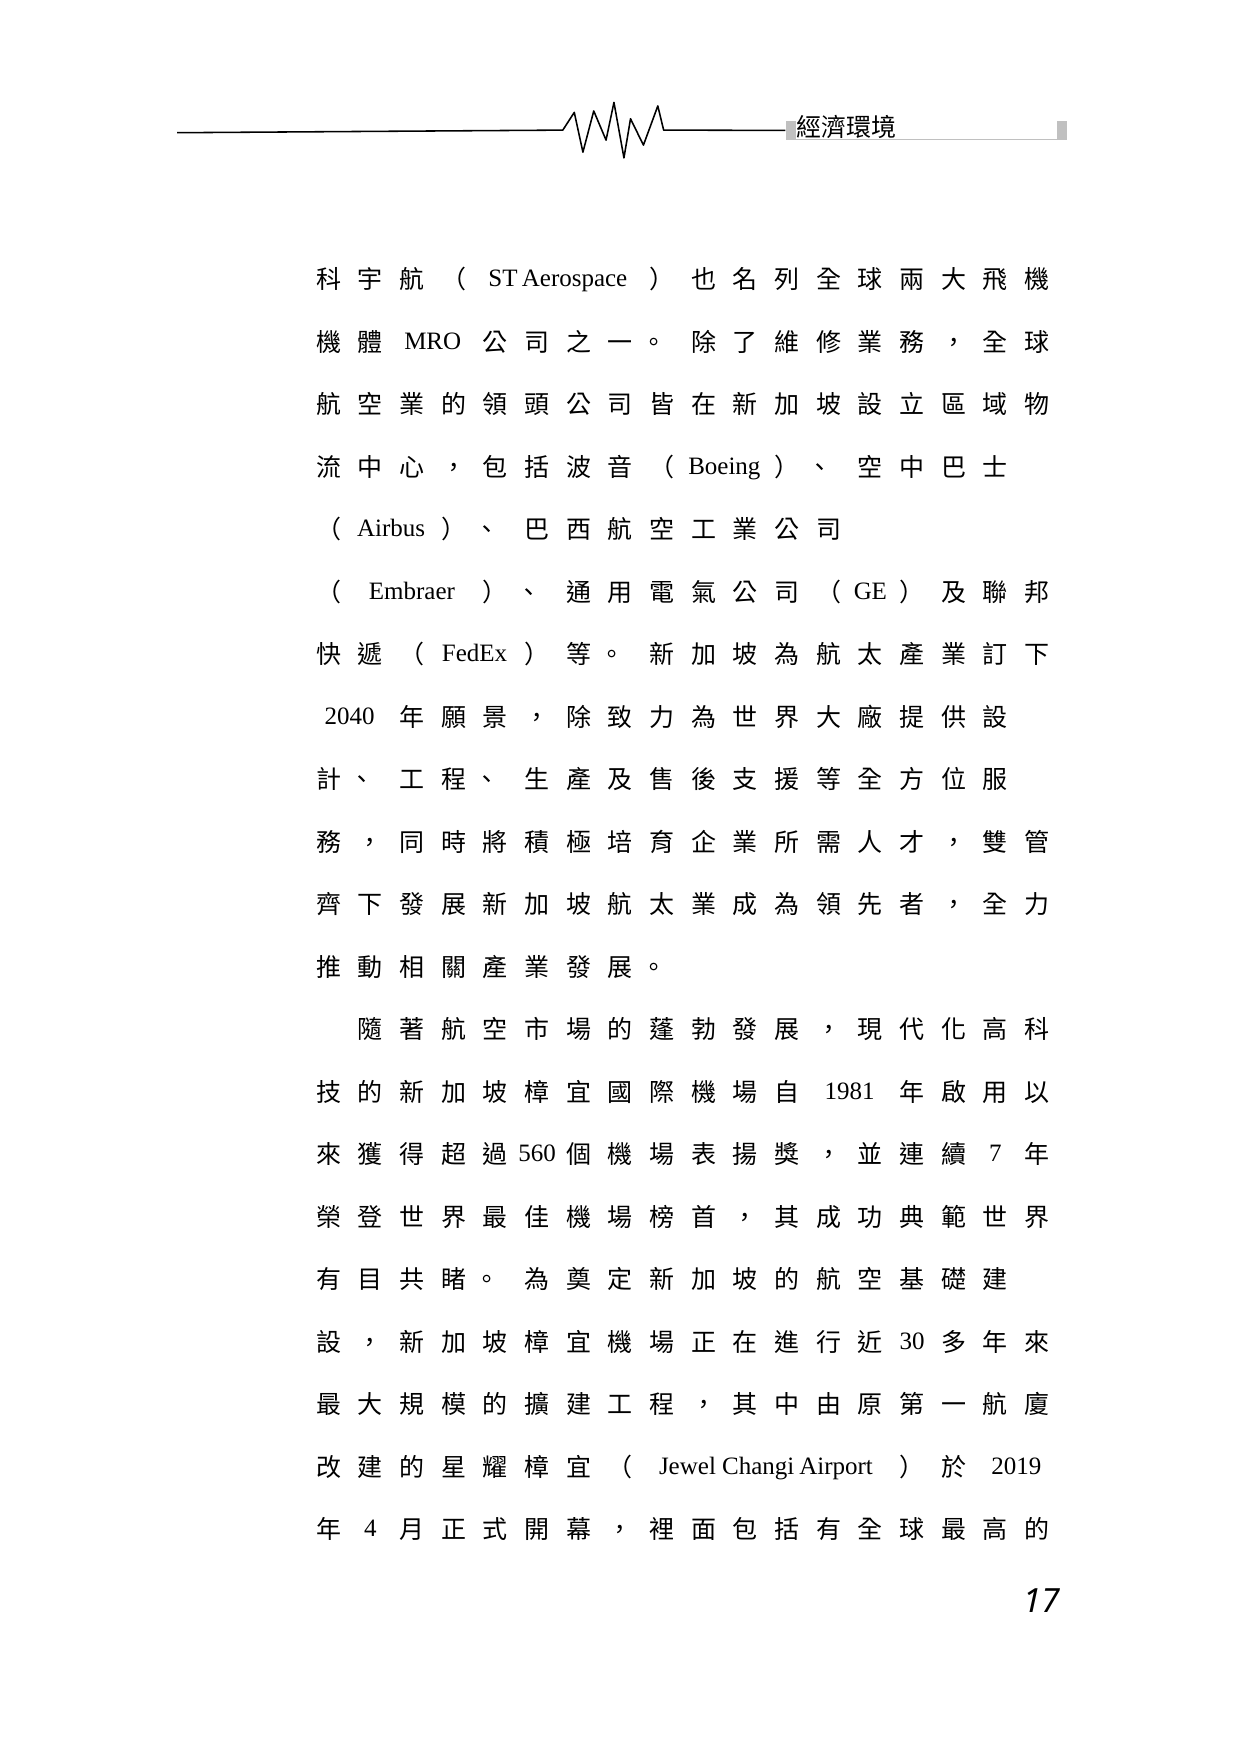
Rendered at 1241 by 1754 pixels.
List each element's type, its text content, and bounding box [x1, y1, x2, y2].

text 科宇航（ST Aerospace）也名列全球兩大飛機機體MRO公司之一。除了維修業務，全球航空業的領頭公司皆在新加坡設立區域物流中心，包括波音（Boeing）、空中巴士（Airbus）、巴西航空工業公司（Embraer）、通用電氣公司（GE）及聯邦快遞（FedEx）等。新加坡為航太產業訂下2040年願景，除致力為世界大廠提供設計、工程、生產及售後支援等全方位服務，同時將積極培育企業所需人才，雙管齊下發展新加坡航太業成為領先者，全力推動相關產業發展。 [281, 236, 1058, 986]
text 隨著航空市場的蓬勃發展，現代化高科技的新加坡樟宜國際機場自1981年啟用以來獲得超過560個機場表揚獎，並連續7年榮登世界最佳機場榜首，其成功典範世界有目共睹。為奠定新加坡的航空基礎建設，新加坡樟宜機場正在進行近30多年來最大規模的擴建工程，其中由原第一航廈改建的星耀樟宜（Jewel Changi Airport）於2019年4月正式開幕，裡面包括有全球最高的 [281, 986, 1058, 1549]
